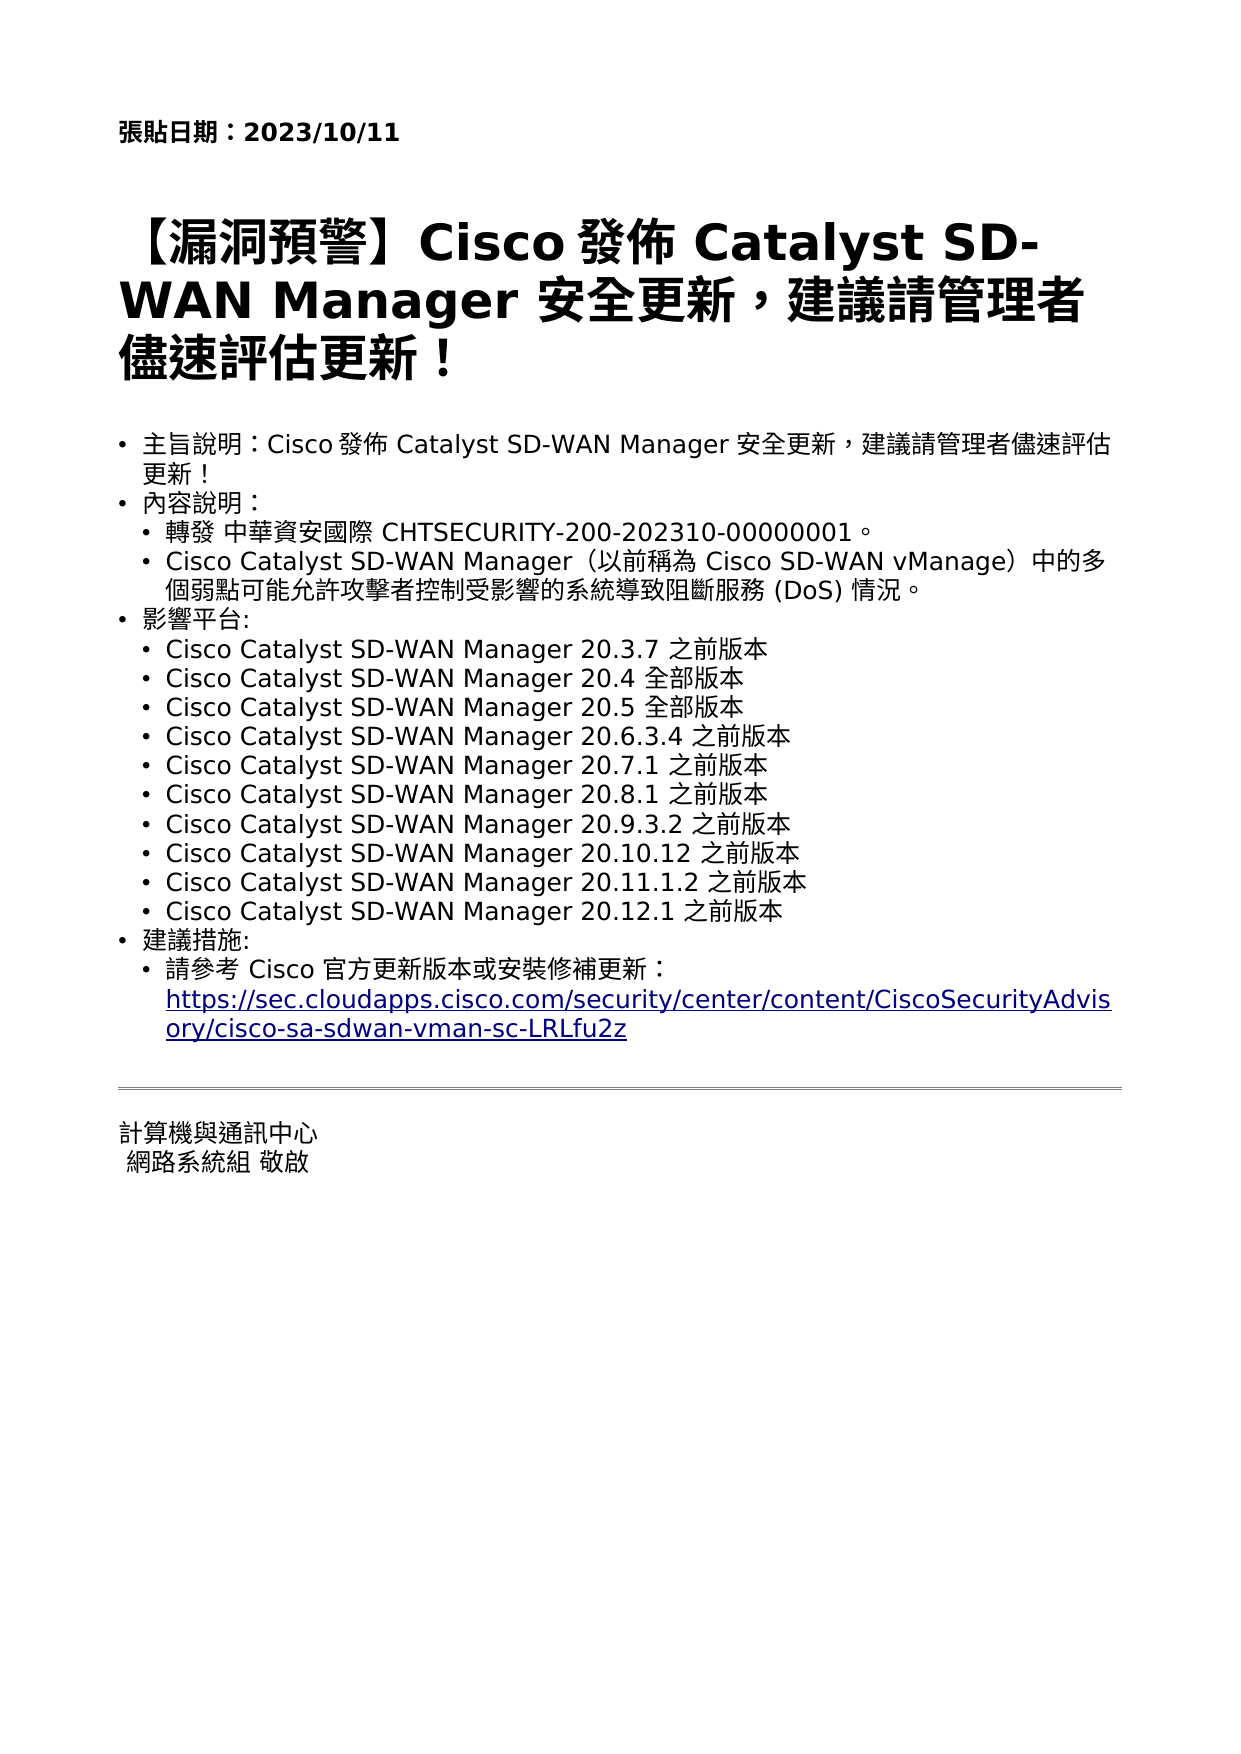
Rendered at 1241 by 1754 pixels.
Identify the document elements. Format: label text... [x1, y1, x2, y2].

list 轉發 中華資安國際 CHTSECURITY-200-202310-00000001。 [142, 518, 1122, 547]
list 請參考 Cisco 官方更新版本或安裝修補更新： https://sec.cloudapps.cisco.com/security/center/content/CiscoSecurityAdvisory/cisco-sa-sdwan-vman-sc-LRLfu2z [142, 956, 1122, 1043]
text 張貼日期：2023/10/11 [118, 118, 1122, 176]
list 主旨說明：Cisco發佈 Catalyst SD-WAN Manager 安全更新，建議請管理者儘速評估更新！ [118, 431, 1122, 489]
list 影響平台: [118, 606, 1122, 635]
list 建議措施: [118, 926, 1122, 956]
list Cisco Catalyst SD-WAN Manager 20.7.1 之前版本 [142, 751, 1122, 781]
subtitle 【漏洞預警】Cisco發佈 Catalyst SD-WAN Manager 安全更新，建議請管理者儘速評估更新！ [118, 214, 1122, 389]
list Cisco Catalyst SD-WAN Manager 20.5 全部版本 [142, 693, 1122, 722]
list Cisco Catalyst SD-WAN Manager 20.12.1 之前版本 [142, 897, 1122, 926]
list Cisco Catalyst SD-WAN Manager 20.11.1.2 之前版本 [142, 868, 1122, 897]
text 計算機與通訊中心 網路系統組 敬啟 [118, 1119, 1122, 1177]
list 內容說明： [118, 489, 1122, 518]
list Cisco Catalyst SD-WAN Manager 20.8.1 之前版本 [142, 781, 1122, 810]
list Cisco Catalyst SD-WAN Manager 20.10.12 之前版本 [142, 839, 1122, 868]
list Cisco Catalyst SD-WAN Manager 20.6.3.4 之前版本 [142, 722, 1122, 751]
list Cisco Catalyst SD-WAN Manager 20.9.3.2 之前版本 [142, 810, 1122, 839]
list Cisco Catalyst SD-WAN Manager 20.4 全部版本 [142, 664, 1122, 693]
list Cisco Catalyst SD-WAN Manager（以前稱為 Cisco SD-WAN vManage）中的多個弱點可能允許攻擊者控制受影響的系統導致阻斷服務 (DoS) 情況。 [142, 547, 1122, 606]
list Cisco Catalyst SD-WAN Manager 20.3.7 之前版本 [142, 635, 1122, 664]
